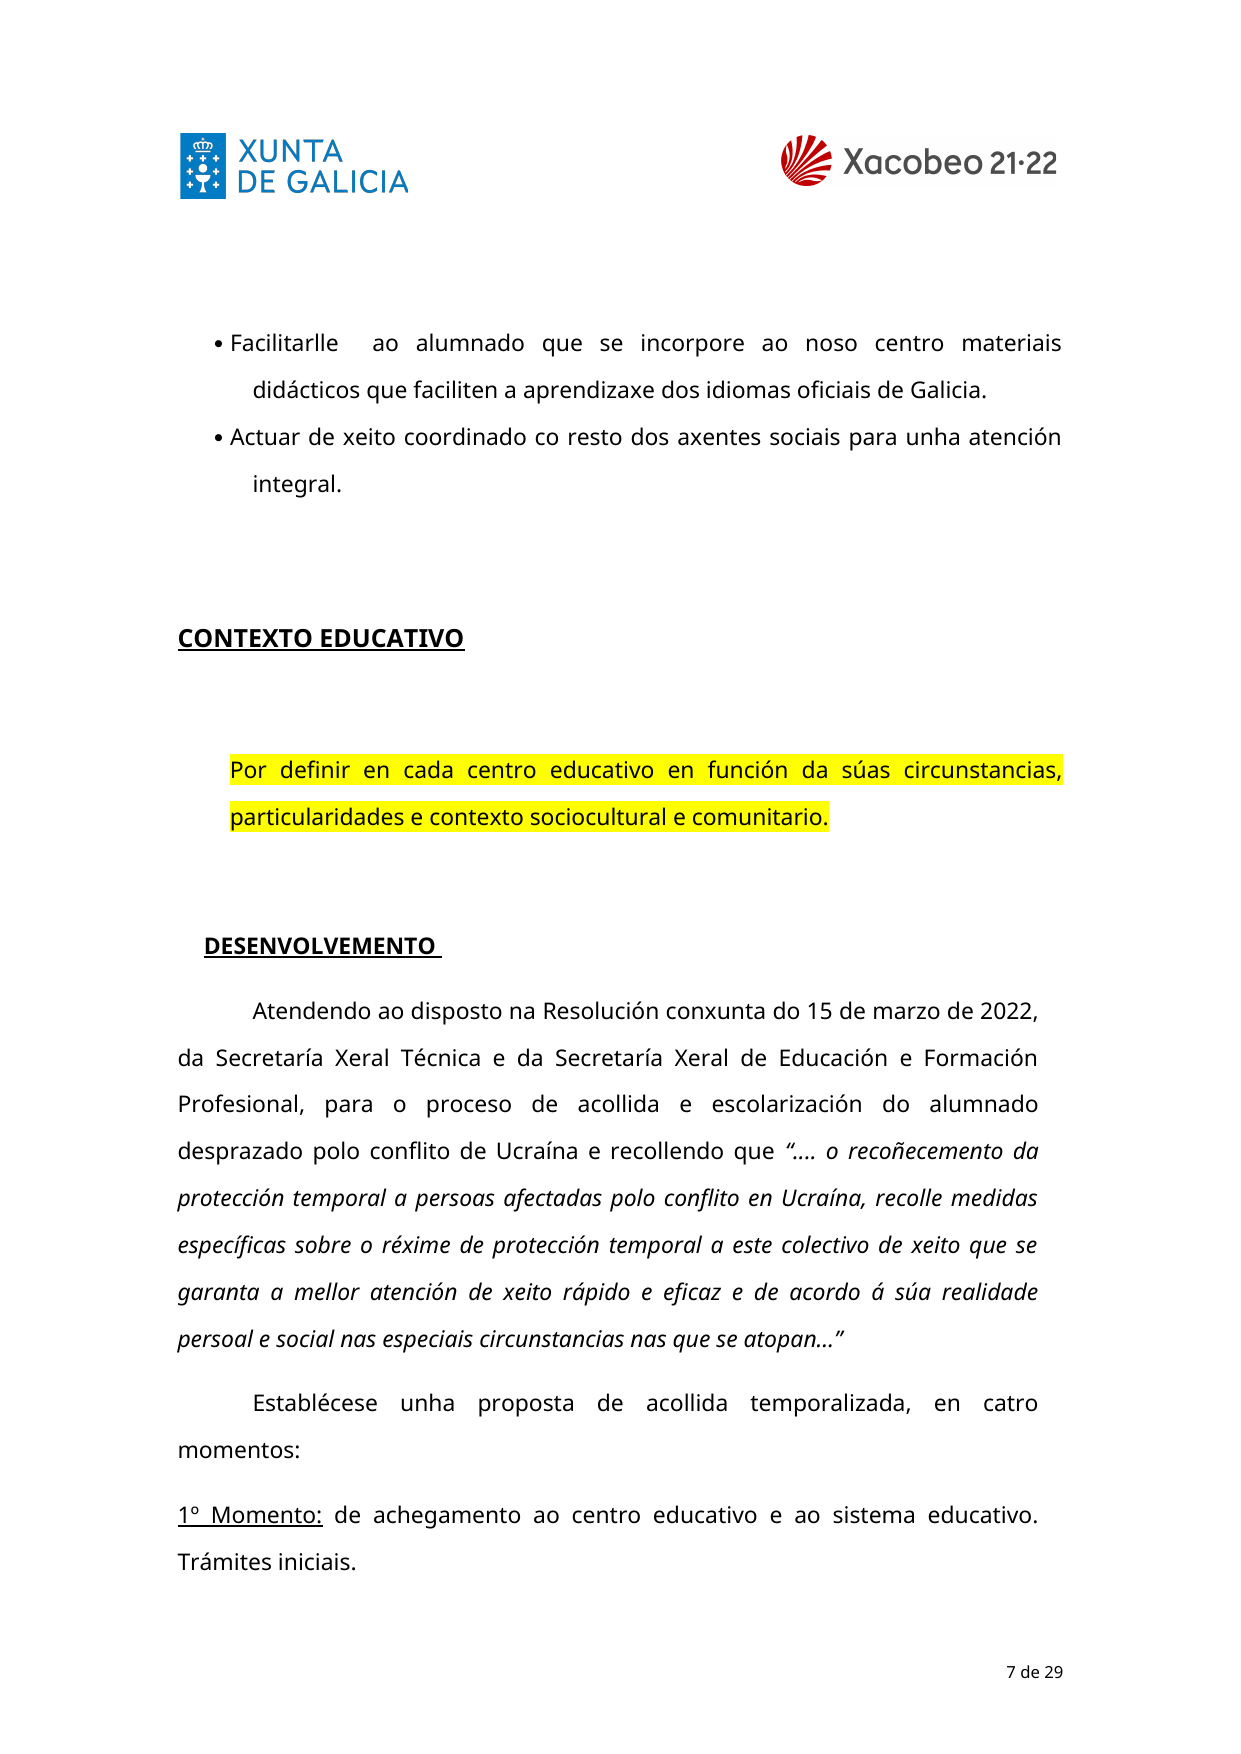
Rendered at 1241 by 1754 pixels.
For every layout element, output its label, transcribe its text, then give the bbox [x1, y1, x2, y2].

picture [781, 135, 1057, 186]
picture [180, 133, 409, 199]
list Actuar de xeito coordinado co resto dos axentes sociais para unha atención integral. [215, 421, 1063, 499]
text DESENVOLVEMENTO [203, 930, 1063, 961]
text Atendendo ao disposto na Resolución conxunta do 15 de marzo de 2022, da Secretaría Xeral Técnica e da Secretaría Xeral de Educación e Formación Profesional, para o proceso de acollida e escolarización do alumnado desprazado polo conflito de Ucraína e recollendo que “.... o recoñecemento da protección temporal a persoas afectadas polo conflito en Ucraína, recolle medidas específicas sobre o réxime de protección temporal a este colectivo de xeito que se garanta a mellor atención de xeito rápido e eficaz e de acordo á súa realidade persoal e social nas especiais circunstancias nas que se atopan…” [177, 995, 1039, 1354]
text Por definir en cada centro educativo en función da súas circunstancias, particularidades e contexto sociocultural e comunitario. [229, 754, 1063, 832]
text Establécese unha proposta de acollida temporalizada, en catro momentos: [177, 1387, 1039, 1466]
subtitle CONTEXTO EDUCATIVO [177, 621, 1063, 655]
text 1º Momento: de achegamento ao centro educativo e ao sistema educativo. Trámites iniciais. [177, 1499, 1039, 1577]
list Facilitarlle ao alumnado que se incorpore ao noso centro materiais didácticos que faciliten a aprendizaxe dos idiomas oficiais de Galicia. [215, 327, 1063, 405]
